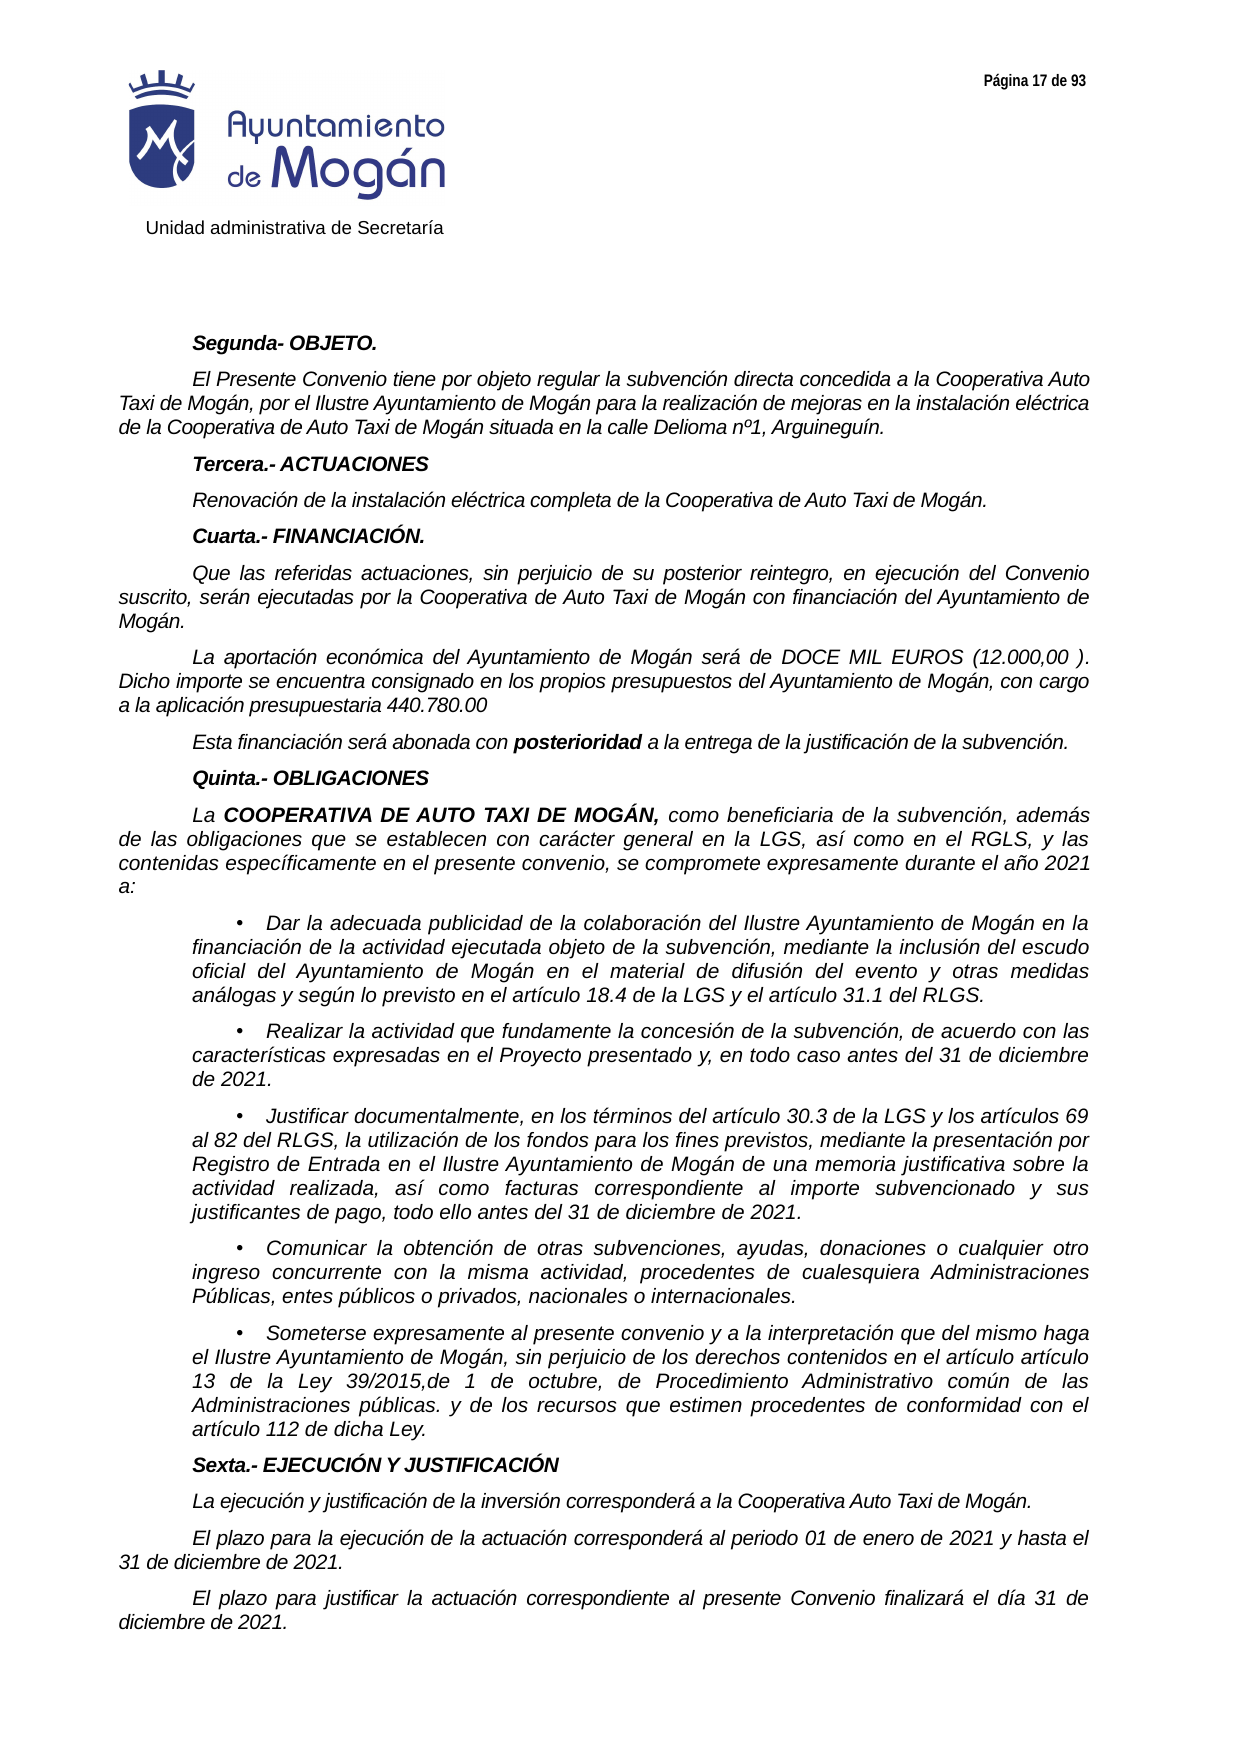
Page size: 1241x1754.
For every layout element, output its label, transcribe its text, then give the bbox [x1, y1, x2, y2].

text Quinta.- OBLIGACIONES [118, 766, 1092, 790]
list Someterse expresamente al presente convenio y a la interpretación que del mismo haga el Ilustre Ayuntamiento de Mogán, sin perjuicio de los derechos contenidos en el artículo artículo 13 de la Ley 39/2015,de 1 de octubre, de Procedimiento Administrativo común de las Administraciones públicas. y de los recursos que estimen procedentes de conformidad con el artículo 112 de dicha Ley. [162, 1321, 1092, 1440]
list Comunicar la obtención de otras subvenciones, ayudas, donaciones o cualquier otro ingreso concurrente con la misma actividad, procedentes de cualesquiera Administraciones Públicas, entes públicos o privados, nacionales o internacionales. [162, 1236, 1092, 1308]
text La aportación económica del Ayuntamiento de Mogán será de DOCE MIL EUROS (12.000,00 ). Dicho importe se encuentra consignado en los propios presupuestos del Ayuntamiento de Mogán, con cargo a la aplicación presupuestaria 440.780.00 [118, 645, 1092, 717]
text El Presente Convenio tiene por objeto regular la subvención directa concedida a la Cooperativa Auto Taxi de Mogán, por el Ilustre Ayuntamiento de Mogán para la realización de mejoras en la instalación eléctrica de la Cooperativa de Auto Taxi de Mogán situada en la calle Delioma nº1, Arguineguín. [118, 367, 1092, 439]
list Dar la adecuada publicidad de la colaboración del Ilustre Ayuntamiento de Mogán en la financiación de la actividad ejecutada objeto de la subvención, mediante la inclusión del escudo oficial del Ayuntamiento de Mogán en el material de difusión del evento y otras medidas análogas y según lo previsto en el artículo 18.4 de la LGS y el artículo 31.1 del RLGS. [162, 911, 1092, 1007]
text Segunda- OBJETO. [118, 331, 1092, 354]
text Sexta.- EJECUCIÓN Y JUSTIFICACIÓN [118, 1453, 1092, 1477]
text Esta financiación será abonada con posterioridad a la entrega de la justificación de la subvención. [118, 729, 1092, 753]
text Cuarta.- FINANCIACIÓN. [118, 524, 1092, 548]
text Tercera.- ACTUACIONES [118, 451, 1092, 475]
text Renovación de la instalación eléctrica completa de la Cooperativa de Auto Taxi de Mogán. [118, 488, 1092, 512]
list Justificar documentalmente, en los términos del artículo 30.3 de la LGS y los artículos 69 al 82 del RLGS, la utilización de los fondos para los fines previstos, mediante la presentación por Registro de Entrada en el Ilustre Ayuntamiento de Mogán de una memoria justificativa sobre la actividad realizada, así como facturas correspondiente al importe subvencionado y sus justificantes de pago, todo ello antes del 31 de diciembre de 2021. [162, 1104, 1092, 1223]
text El plazo para la ejecución de la actuación corresponderá al periodo 01 de enero de 2021 y hasta el 31 de diciembre de 2021. [118, 1526, 1092, 1574]
text El plazo para justificar la actuación correspondiente al presente Convenio finalizará el día 31 de diciembre de 2021. [118, 1586, 1092, 1634]
text La COOPERATIVA DE AUTO TAXI DE MOGÁN, como beneficiaria de la subvención, además de las obligaciones que se establecen con carácter general en la LGS, así como en el RGLS, y las contenidas específicamente en el presente convenio, se compromete expresamente durante el año 2021 a: [118, 802, 1092, 898]
picture [128, 70, 445, 206]
text Que las referidas actuaciones, sin perjuicio de su posterior reintegro, en ejecución del Convenio suscrito, serán ejecutadas por la Cooperativa de Auto Taxi de Mogán con financiación del Ayuntamiento de Mogán. [118, 561, 1092, 633]
list Realizar la actividad que fundamente la concesión de la subvención, de acuerdo con las características expresadas en el Proyecto presentado y, en todo caso antes del 31 de diciembre de 2021. [162, 1019, 1092, 1091]
text La ejecución y justificación de la inversión corresponderá a la Cooperativa Auto Taxi de Mogán. [118, 1489, 1092, 1513]
